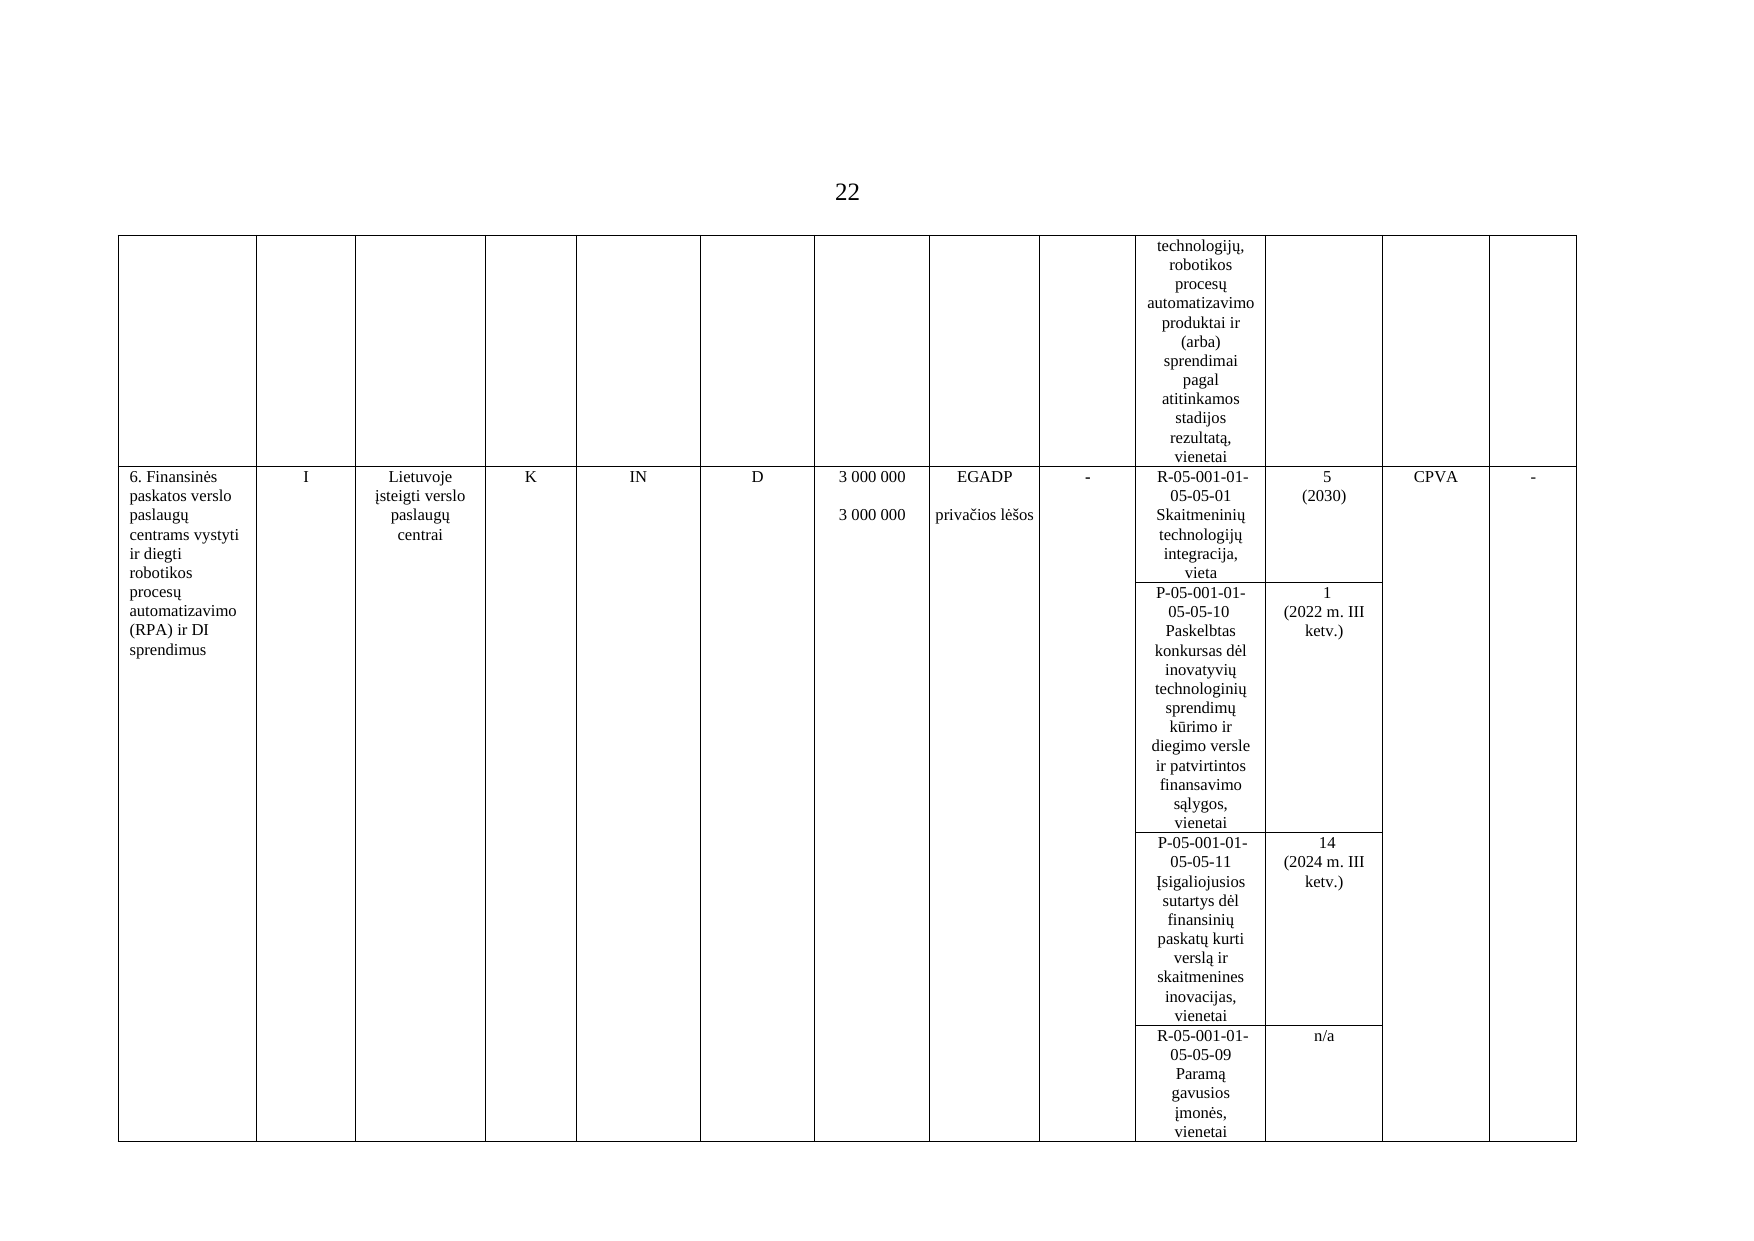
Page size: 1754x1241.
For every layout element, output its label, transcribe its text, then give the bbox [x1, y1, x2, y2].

table_cell - [1040, 467, 1135, 1141]
table_cell D [701, 467, 814, 1141]
table_cell P-05-001-01-05-05-10 Paskelbtas konkursas dėl inovatyvių technologinių sprendimų kūrimo ir diegimo versle ir patvirtintos finansavimo sąlygos, vienetai [1136, 583, 1265, 832]
table_cell 1 (2022 m. III ketv.) [1266, 583, 1382, 832]
table_cell - [1040, 236, 1135, 466]
table_cell [486, 236, 576, 466]
table_cell [577, 236, 700, 466]
table_cell Lietuvoje įsteigti verslo paslaugų centrai [356, 467, 485, 1141]
table_cell [815, 236, 929, 466]
table_cell P-05-001-01-05-05-11 Įsigaliojusios sutartys dėl finansinių paskatų kurti verslą ir skaitmenines inovacijas, vienetai [1136, 833, 1265, 1025]
table_cell [701, 236, 814, 466]
table_cell K [486, 467, 576, 1141]
table_cell [1383, 236, 1489, 466]
table_cell IN [577, 467, 700, 1141]
table_cell I [257, 467, 355, 1141]
table_cell R-05-001-01-05-05-09 Paramą gavusios įmonės, vienetai [1136, 1026, 1265, 1141]
table_cell [930, 236, 1039, 466]
table_cell - [1490, 467, 1576, 1141]
table_cell n/a [1266, 1026, 1382, 1141]
table_cell technologijų, robotikos procesų automatizavimo produktai ir (arba) sprendimai pagal atitinkamos stadijos rezultatą, vienetai [1136, 236, 1265, 466]
table_cell [356, 236, 485, 466]
table_cell EGADP privačios lėšos [930, 467, 1039, 1141]
table_cell 6. Finansinės paskatos verslo paslaugų centrams vystyti ir diegti robotikos procesų automatizavimo (RPA) ir DI sprendimus [119, 467, 256, 1141]
table_cell 3 000 000 3 000 000 [815, 467, 929, 1141]
table_cell [257, 236, 355, 466]
table_cell 5 (2030) [1266, 467, 1382, 582]
table_cell [1266, 236, 1382, 466]
table_cell 14 (2024 m. III ketv.) [1266, 833, 1382, 1025]
table_cell [119, 236, 256, 466]
table_cell R-05-001-01-05-05-01 Skaitmeninių technologijų integracija, vieta [1136, 467, 1265, 582]
table_cell CPVA [1383, 467, 1489, 1141]
table_cell - [1490, 236, 1576, 466]
